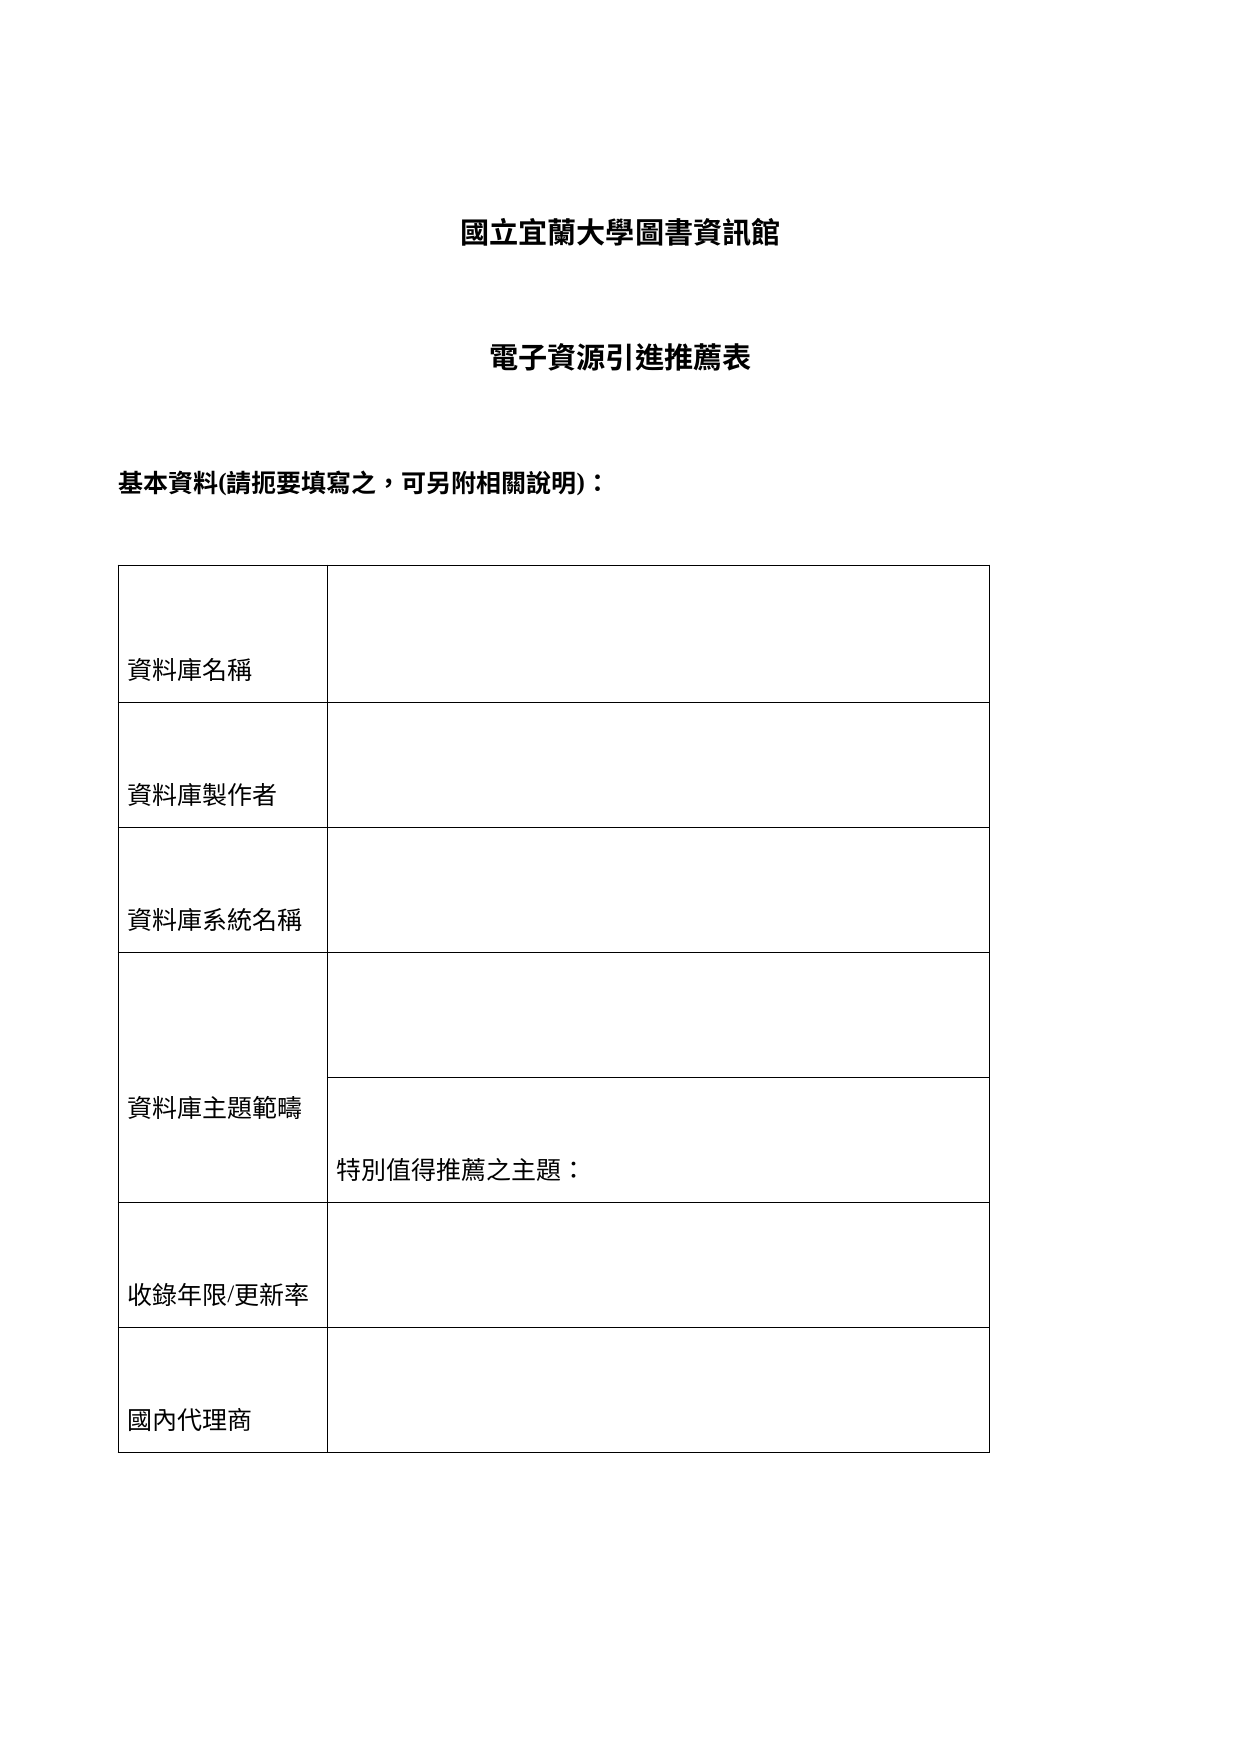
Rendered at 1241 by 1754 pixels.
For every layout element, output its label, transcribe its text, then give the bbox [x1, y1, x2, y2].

text 基本資料(請扼要填寫之，可另附相關說明)： [118, 439, 1122, 502]
table_cell [328, 953, 989, 1077]
table_cell 特別值得推薦之主題： [328, 1078, 989, 1202]
table_cell [328, 703, 989, 827]
table_cell [328, 1203, 989, 1327]
table_cell 資料庫系統名稱 [119, 828, 327, 952]
table_header [328, 566, 989, 702]
table_cell [328, 828, 989, 952]
table_cell 資料庫主題範疇 [119, 953, 327, 1202]
table_cell 資料庫製作者 [119, 703, 327, 827]
table_cell [328, 1328, 989, 1452]
table_cell 國內代理商 [119, 1328, 327, 1452]
table_header 資料庫名稱 [119, 566, 327, 702]
table_cell 收錄年限/更新率 [119, 1203, 327, 1327]
text 國立宜蘭大學圖書資訊館 [118, 189, 1122, 252]
text 電子資源引進推薦表 [118, 314, 1122, 377]
